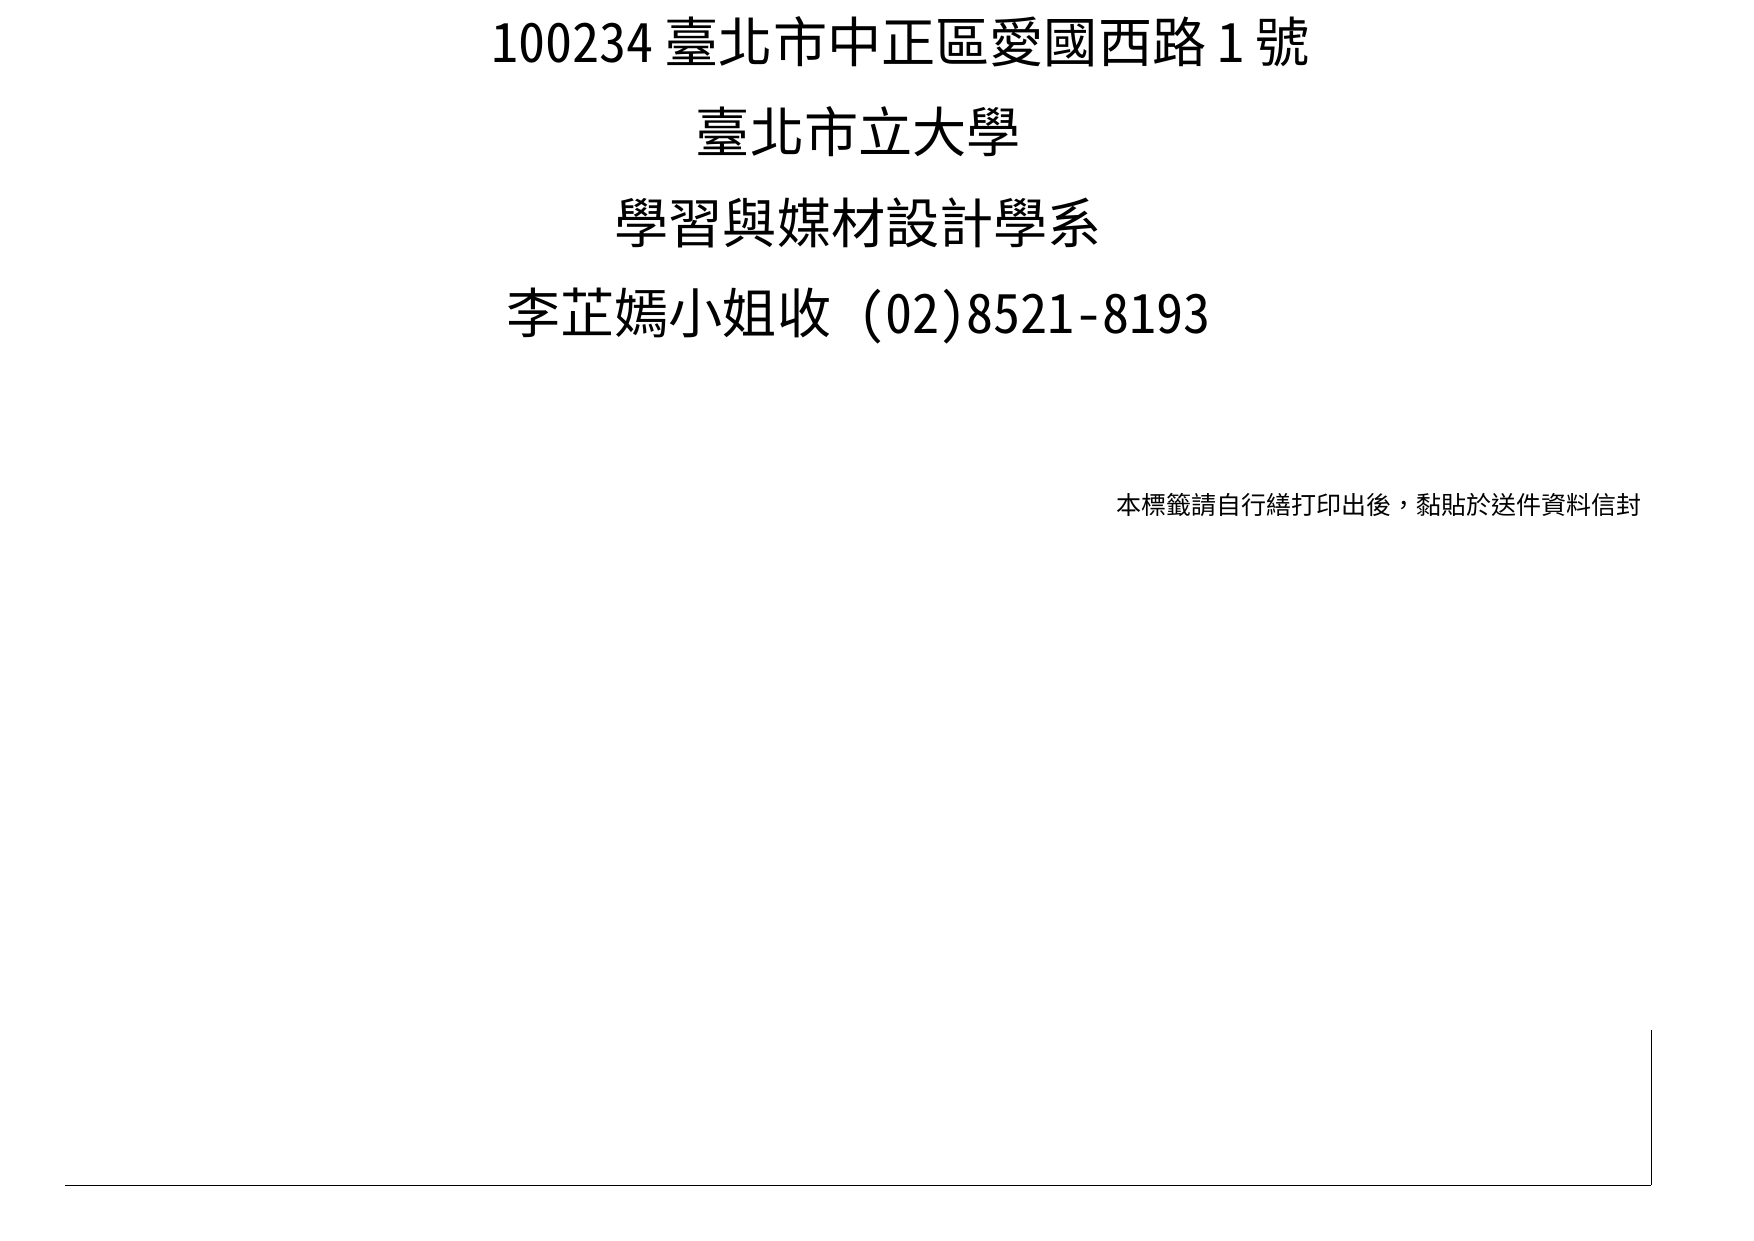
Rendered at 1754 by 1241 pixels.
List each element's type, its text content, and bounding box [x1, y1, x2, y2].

text 臺北市立大學 [64, 90, 1651, 168]
text 本標籤請自行繕打印出後，黏貼於送件資料信封 [1116, 485, 1651, 522]
text 李芷嫣小姐收 (02)8521-8193 [64, 270, 1651, 349]
text 100234臺北市中正區愛國西路1號 [64, 0, 1651, 78]
text 學習與媒材設計學系 [64, 180, 1651, 259]
